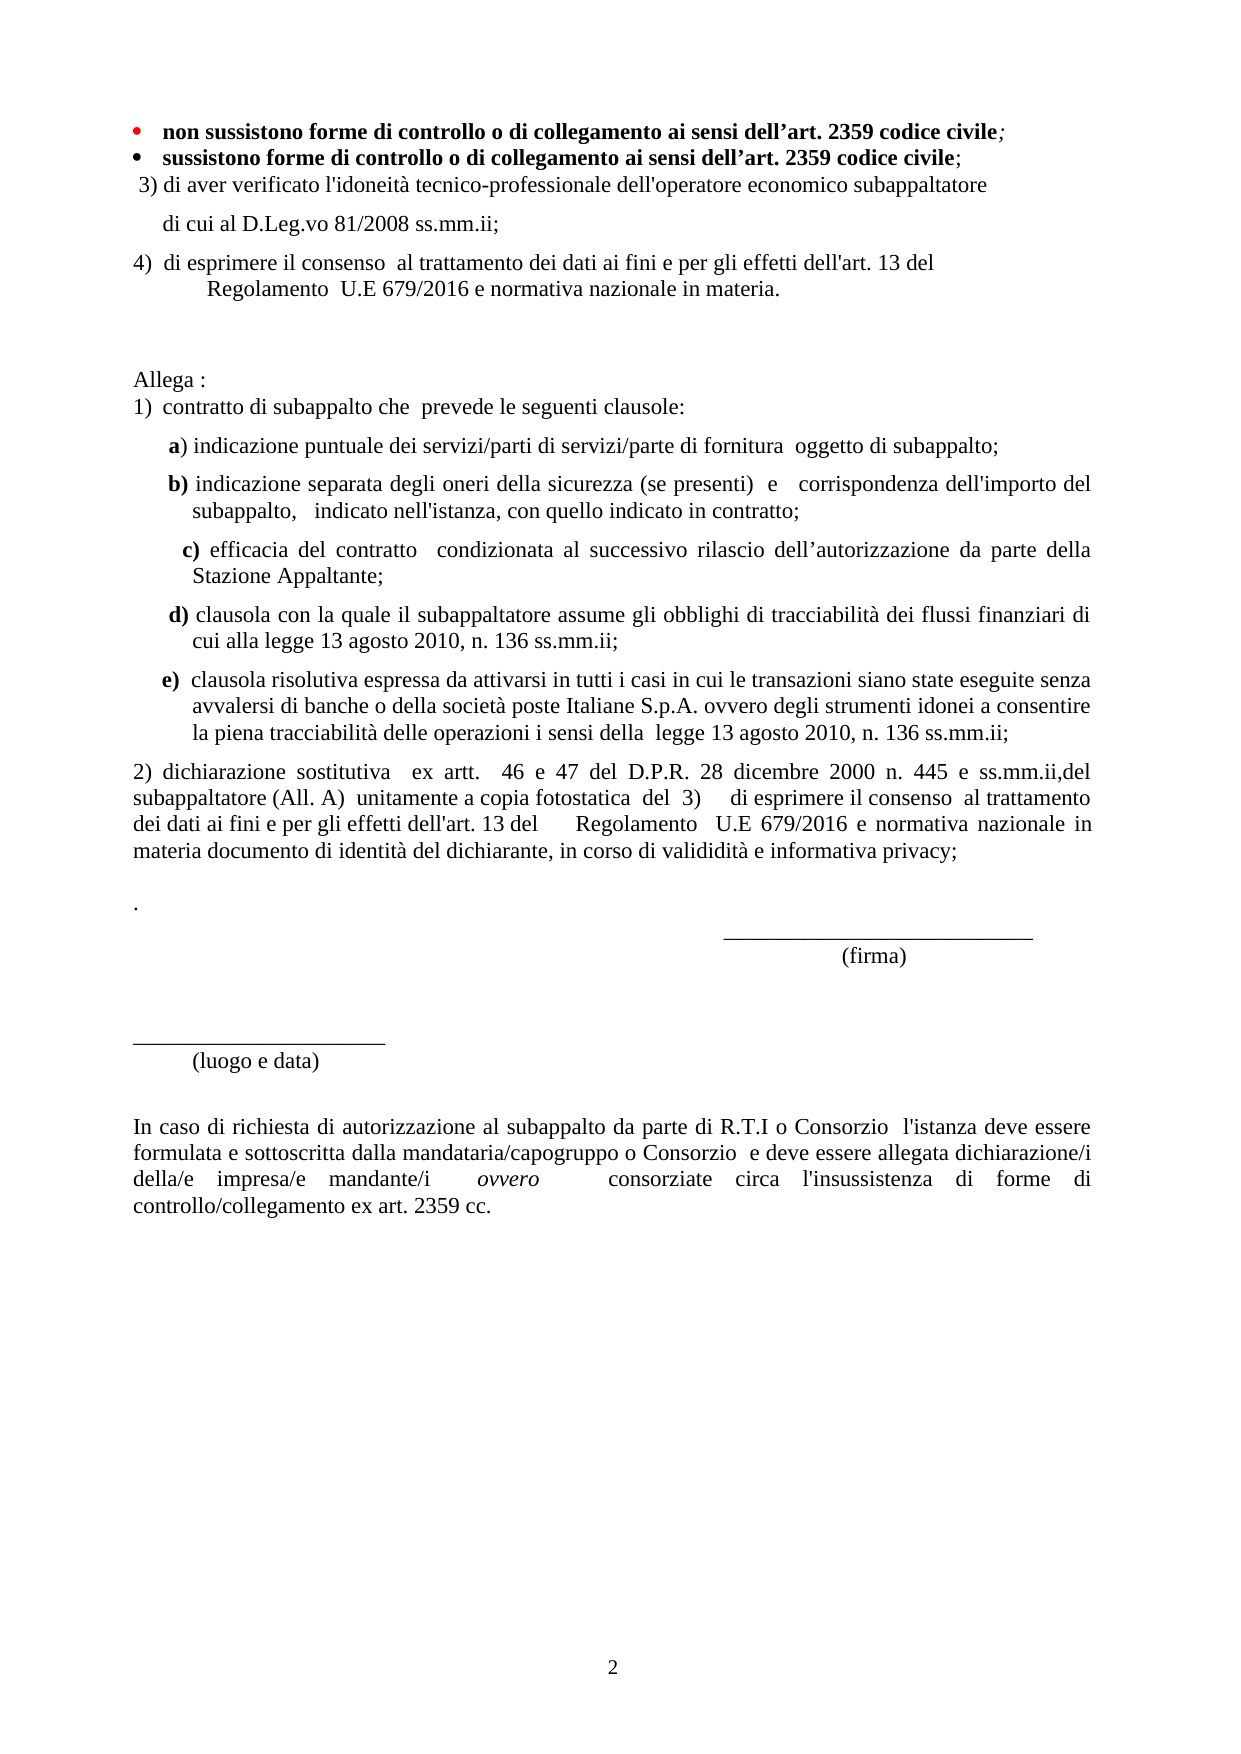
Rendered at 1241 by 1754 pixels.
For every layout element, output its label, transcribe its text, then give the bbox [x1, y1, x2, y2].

text (luogo e data) [192, 1048, 1093, 1074]
text 4) di esprimere il consenso al trattamento dei dati ai fini e per gli effetti dell'art. 13 del Regolamento U.E 679/2016 e normativa nazionale in materia. [133, 248, 1093, 301]
text a) indicazione puntuale dei servizi/parti di servizi/parte di fornitura oggetto di subappalto; [133, 432, 1093, 458]
text . [133, 889, 1093, 916]
text c) efficacia del contratto condizionata al successivo rilascio dell’autorizzazione da parte della Stazione Appaltante; [133, 536, 1093, 588]
text (firma) [133, 942, 1093, 968]
text e) clausola risolutiva espressa da attivarsi in tutti i casi in cui le transazioni siano state eseguite senza avvalersi di banche o della società poste Italiane S.p.A. ovvero degli strumenti idonei a consentire la piena tracciabilità delle operazioni i sensi della legge 13 agosto 2010, n. 136 ss.mm.ii; [133, 666, 1093, 745]
list non sussistono forme di controllo o di collegamento ai sensi dell’art. 2359 codice civile; [133, 118, 1093, 144]
list sussistono forme di controllo o di collegamento ai sensi dell’art. 2359 codice civile; [133, 144, 1093, 171]
text ___________________________ [723, 916, 1093, 942]
text 3) di aver verificato l'idoneità tecnico-professionale dell'operatore economico subappaltatore [133, 171, 1093, 197]
text In caso di richiesta di autorizzazione al subappalto da parte di R.T.I o Consorzio l'istanza deve essere formulata e sottoscritta dalla mandataria/capogruppo o Consorzio e deve essere allegata dichiarazione/i della/e impresa/e mandante/i ovvero consorziate circa l'insussistenza di forme di controllo/collegamento ex art. 2359 cc. [133, 1113, 1093, 1218]
text Allega : [133, 366, 1093, 393]
text ______________________ [133, 1021, 1093, 1048]
text di cui al D.Leg.vo 81/2008 ss.mm.ii; [133, 210, 1093, 236]
text d) clausola con la quale il subappaltatore assume gli obblighi di tracciabilità dei flussi finanziari di cui alla legge 13 agosto 2010, n. 136 ss.mm.ii; [133, 601, 1093, 654]
text b) indicazione separata degli oneri della sicurezza (se presenti) e corrispondenza dell'importo del subappalto, indicato nell'istanza, con quello indicato in contratto; [133, 471, 1093, 523]
text 1) contratto di subappalto che prevede le seguenti clausole: [133, 393, 1093, 419]
text 2) dichiarazione sostitutiva ex artt. 46 e 47 del D.P.R. 28 dicembre 2000 n. 445 e ss.mm.ii,del subappaltatore (All. A) unitamente a copia fotostatica del 3) di esprimere il consenso al trattamento dei dati ai fini e per gli effetti dell'art. 13 del Regolamento U.E 679/2016 e normativa nazionale in materia documento di identità del dichiarante, in corso di valididità e informativa privacy; [133, 758, 1093, 863]
